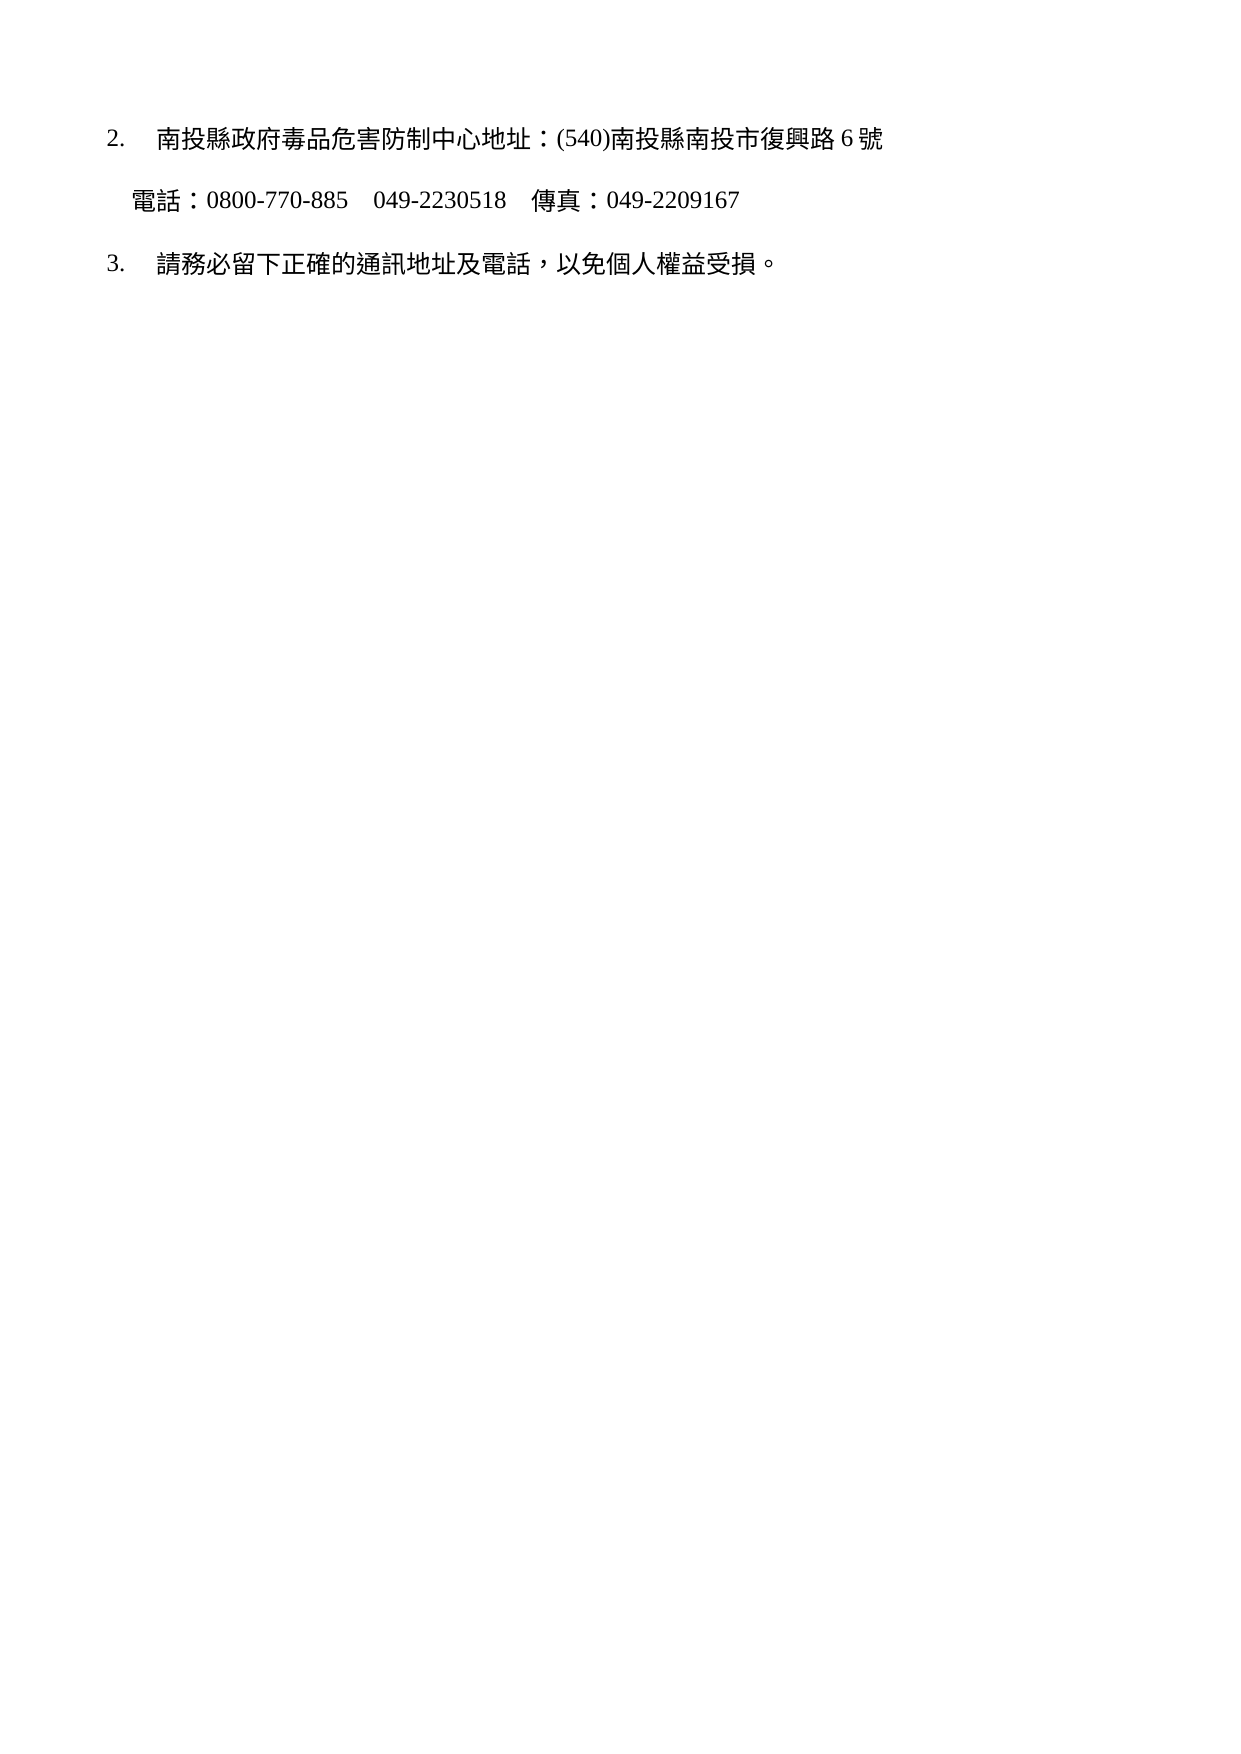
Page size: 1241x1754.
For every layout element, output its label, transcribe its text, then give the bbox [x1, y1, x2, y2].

text 電話：0800-770-885 049-2230518 傳真：049-2209167 [106, 158, 1157, 221]
list 南投縣政府毒品危害防制中心地址：(540)南投縣南投市復興路6號 [106, 96, 1157, 158]
list 請務必留下正確的通訊地址及電話，以免個人權益受損。 [106, 221, 1157, 283]
